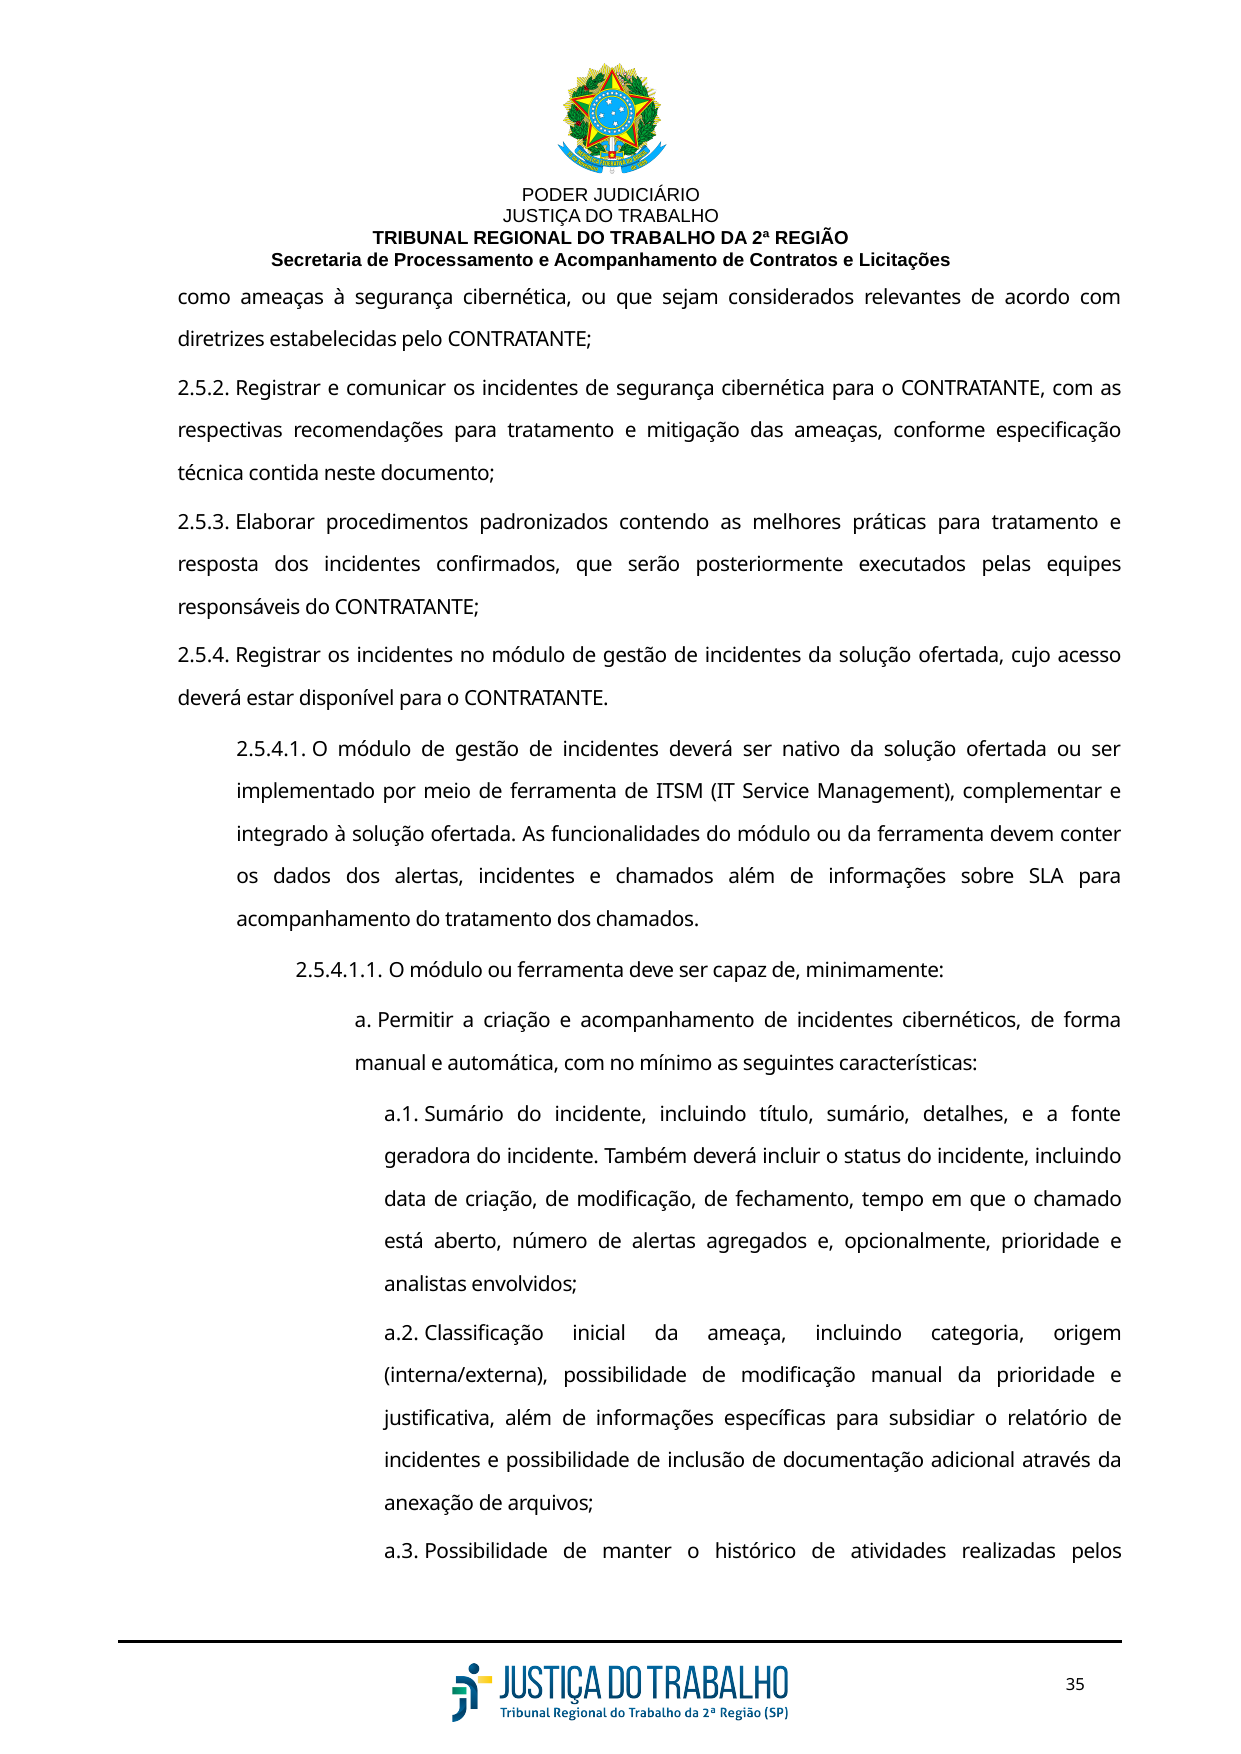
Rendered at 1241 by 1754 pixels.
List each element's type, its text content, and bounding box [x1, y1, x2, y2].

list Possibilidade de manter o histórico de atividades realizadas pelos [384, 1537, 1122, 1567]
list Elaborar procedimentos padronizados contendo as melhores práticas para tratamento e resposta dos incidentes confirmados, que serão posteriormente executados pelas equipes responsáveis do CONTRATANTE; [177, 507, 1122, 620]
picture [452, 1663, 788, 1722]
list Classificação inicial da ameaça, incluindo categoria, origem (interna/externa), possibilidade de modificação manual da prioridade e justificativa, além de informações específicas para subsidiar o relatório de incidentes e possibilidade de inclusão de documentação adicional através da anexação de arquivos; [384, 1318, 1122, 1516]
list O módulo de gestão de incidentes deverá ser nativo da solução ofertada ou ser implementado por meio de ferramenta de ITSM (IT Service Management), complementar e integrado à solução ofertada. As funcionalidades do módulo ou da ferramenta devem conter os dados dos alertas, incidentes e chamados além de informações sobre SLA para acompanhamento do tratamento dos chamados. [236, 734, 1122, 935]
list Registrar e comunicar os incidentes de segurança cibernética para o CONTRATANTE, com as respectivas recomendações para tratamento e mitigação das ameaças, conforme especificação técnica contida neste documento; [177, 373, 1122, 487]
list Permitir a criação e acompanhamento de incidentes cibernéticos, de forma manual e automática, com no mínimo as seguintes características: [354, 1005, 1122, 1078]
list como ameaças à segurança cibernética, ou que sejam considerados relevantes de acordo com diretrizes estabelecidas pelo CONTRATANTE; [177, 282, 1122, 353]
list O módulo ou ferramenta deve ser capaz de, minimamente: [295, 955, 1122, 985]
list Sumário do incidente, incluindo título, sumário, detalhes, e a fonte geradora do incidente. Também deverá incluir o status do incidente, incluindo data de criação, de modificação, de fechamento, tempo em que o chamado está aberto, número de alertas agregados e, opcionalmente, prioridade e analistas envolvidos; [384, 1099, 1122, 1297]
list Registrar os incidentes no módulo de gestão de incidentes da solução ofertada, cujo acesso deverá estar disponível para o CONTRATANTE. [177, 641, 1122, 714]
